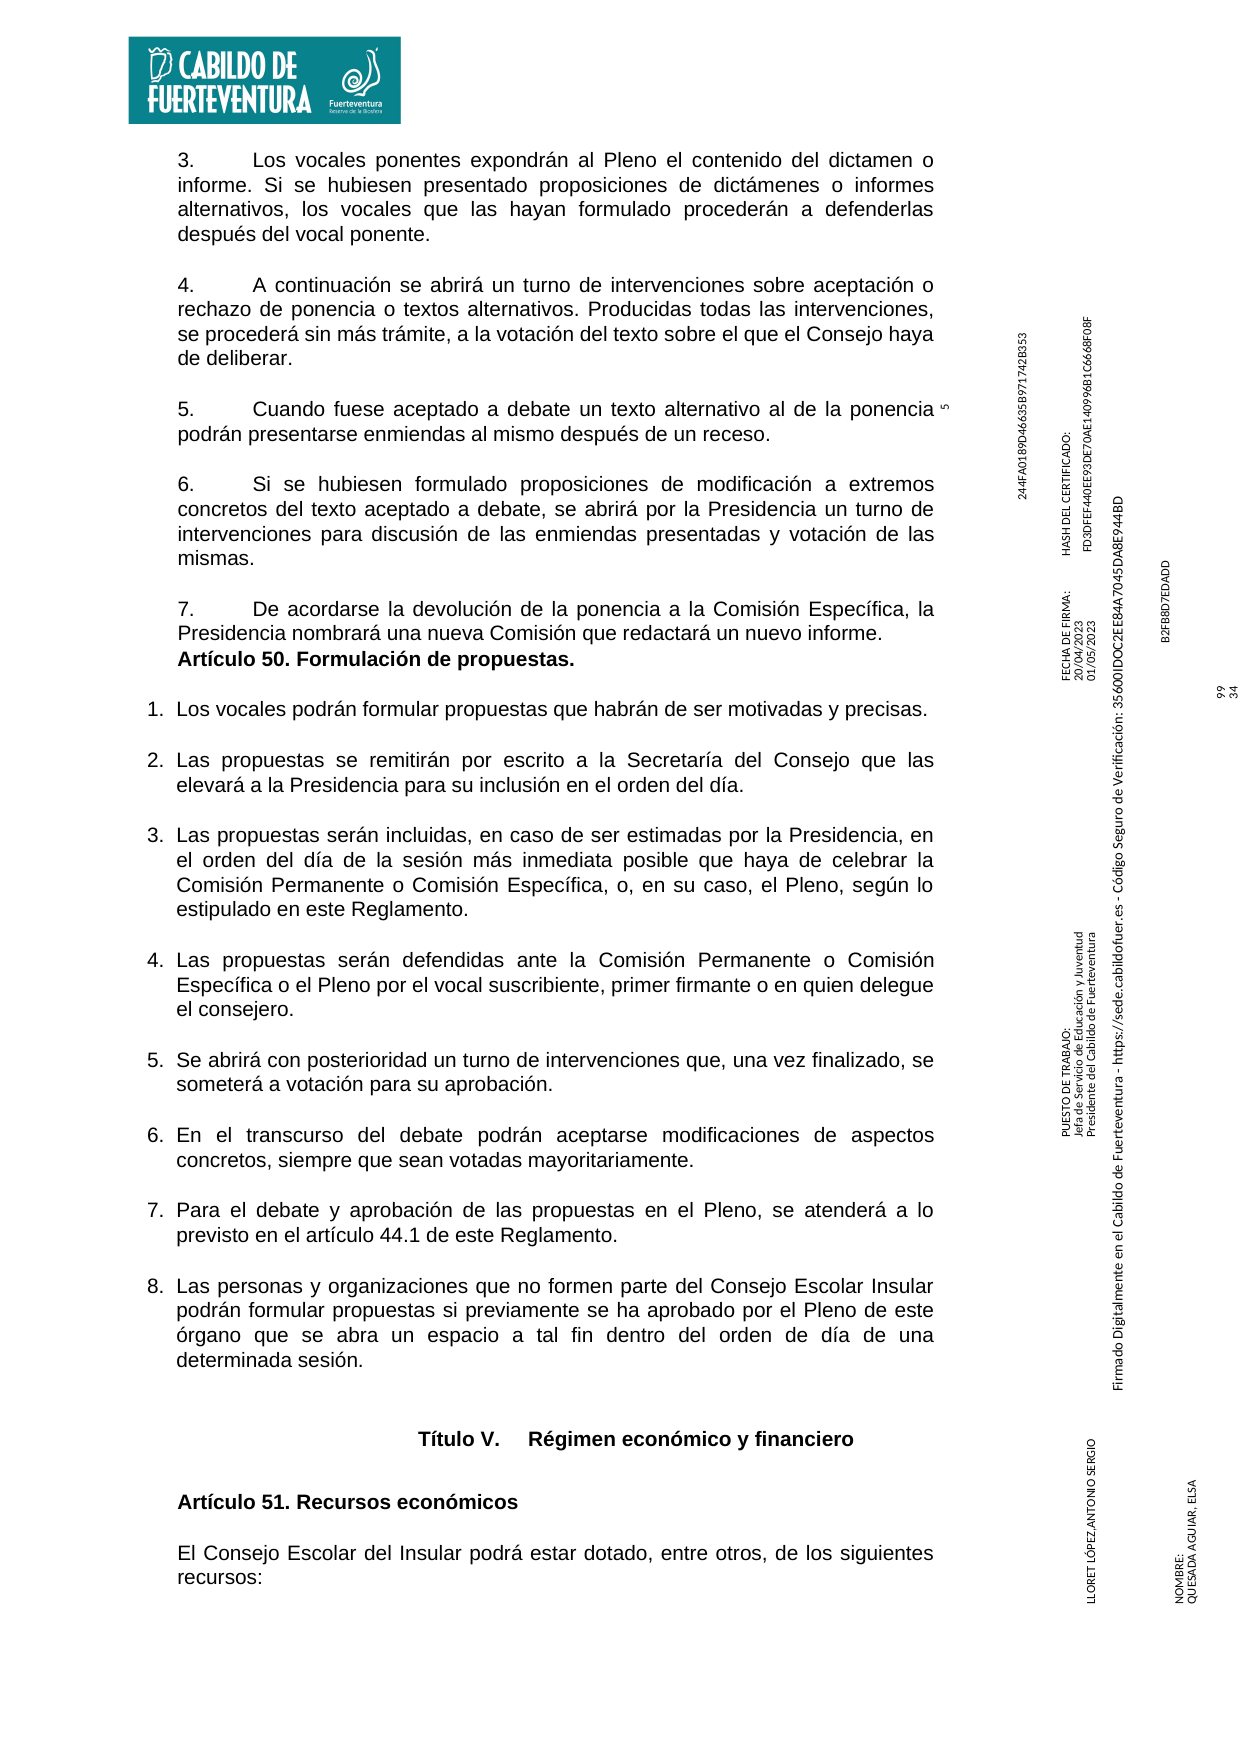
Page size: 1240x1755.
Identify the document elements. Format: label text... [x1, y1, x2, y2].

list Las propuestas se remitirán por escrito a la Secretaría del Consejo que las elevará a la Presidencia para su inclusión en el orden del día. [147, 748, 1063, 797]
text El Consejo Escolar del Insular podrá estar dotado, entre otros, de los siguientes recursos: [177, 1540, 1063, 1589]
list Los vocales ponentes expondrán al Pleno el contenido del dictamen o informe. Si se hubiesen presentado proposiciones de dictámenes o informes alternativos, los vocales que las hayan formulado procederán a defenderlas después del vocal ponente. [177, 148, 1063, 246]
text Artículo 51. Recursos económicos [177, 1489, 1063, 1513]
list Las propuestas serán incluidas, en caso de ser estimadas por la Presidencia, en el orden del día de la sesión más inmediata posible que haya de celebrar la Comisión Permanente o Comisión Específica, o, en su caso, el Pleno, según lo estipulado en este Reglamento. [147, 823, 1063, 921]
list En el transcurso del debate podrán aceptarse modificaciones de aspectos concretos, siempre que sean votadas mayoritariamente. [147, 1123, 1063, 1172]
list Se abrirá con posterioridad un turno de intervenciones que, una vez finalizado, se someterá a votación para su aprobación. [147, 1048, 1063, 1096]
text Artículo 50. Formulación de propuestas. [177, 646, 1063, 670]
subtitle Título V. Régimen económico y financiero [176, 1424, 1063, 1452]
list Si se hubiesen formulado proposiciones de modificación a extremos concretos del texto aceptado a debate, se abrirá por la Presidencia un turno de intervenciones para discusión de las enmiendas presentadas y votación de las mismas. [177, 472, 1063, 570]
list De acordarse la devolución de la ponencia a la Comisión Específica, la Presidencia nombrará una nueva Comisión que redactará un nuevo informe. [177, 597, 1063, 645]
list Los vocales podrán formular propuestas que habrán de ser motivadas y precisas. [147, 697, 1063, 721]
list Cuando fuese aceptado a debate un texto alternativo al de la ponencia podrán presentarse enmiendas al mismo después de un receso. [177, 397, 1063, 445]
list Para el debate y aprobación de las propuestas en el Pleno, se atenderá a lo previsto en el artículo 44.1 de este Reglamento. [147, 1198, 1063, 1247]
list Las propuestas serán defendidas ante la Comisión Permanente o Comisión Específica o el Pleno por el vocal suscribiente, primer firmante o en quien delegue el consejero. [147, 948, 1063, 1021]
list A continuación se abrirá un turno de intervenciones sobre aceptación o rechazo de ponencia o textos alternativos. Producidas todas las intervenciones, se procederá sin más trámite, a la votación del texto sobre el que el Consejo haya de deliberar. [177, 272, 1063, 370]
list Las personas y organizaciones que no formen parte del Consejo Escolar Insular podrán formular propuestas si previamente se ha aprobado por el Pleno de este órgano que se abra un espacio a tal fin dentro del orden de día de una determinada sesión. [147, 1274, 1063, 1371]
